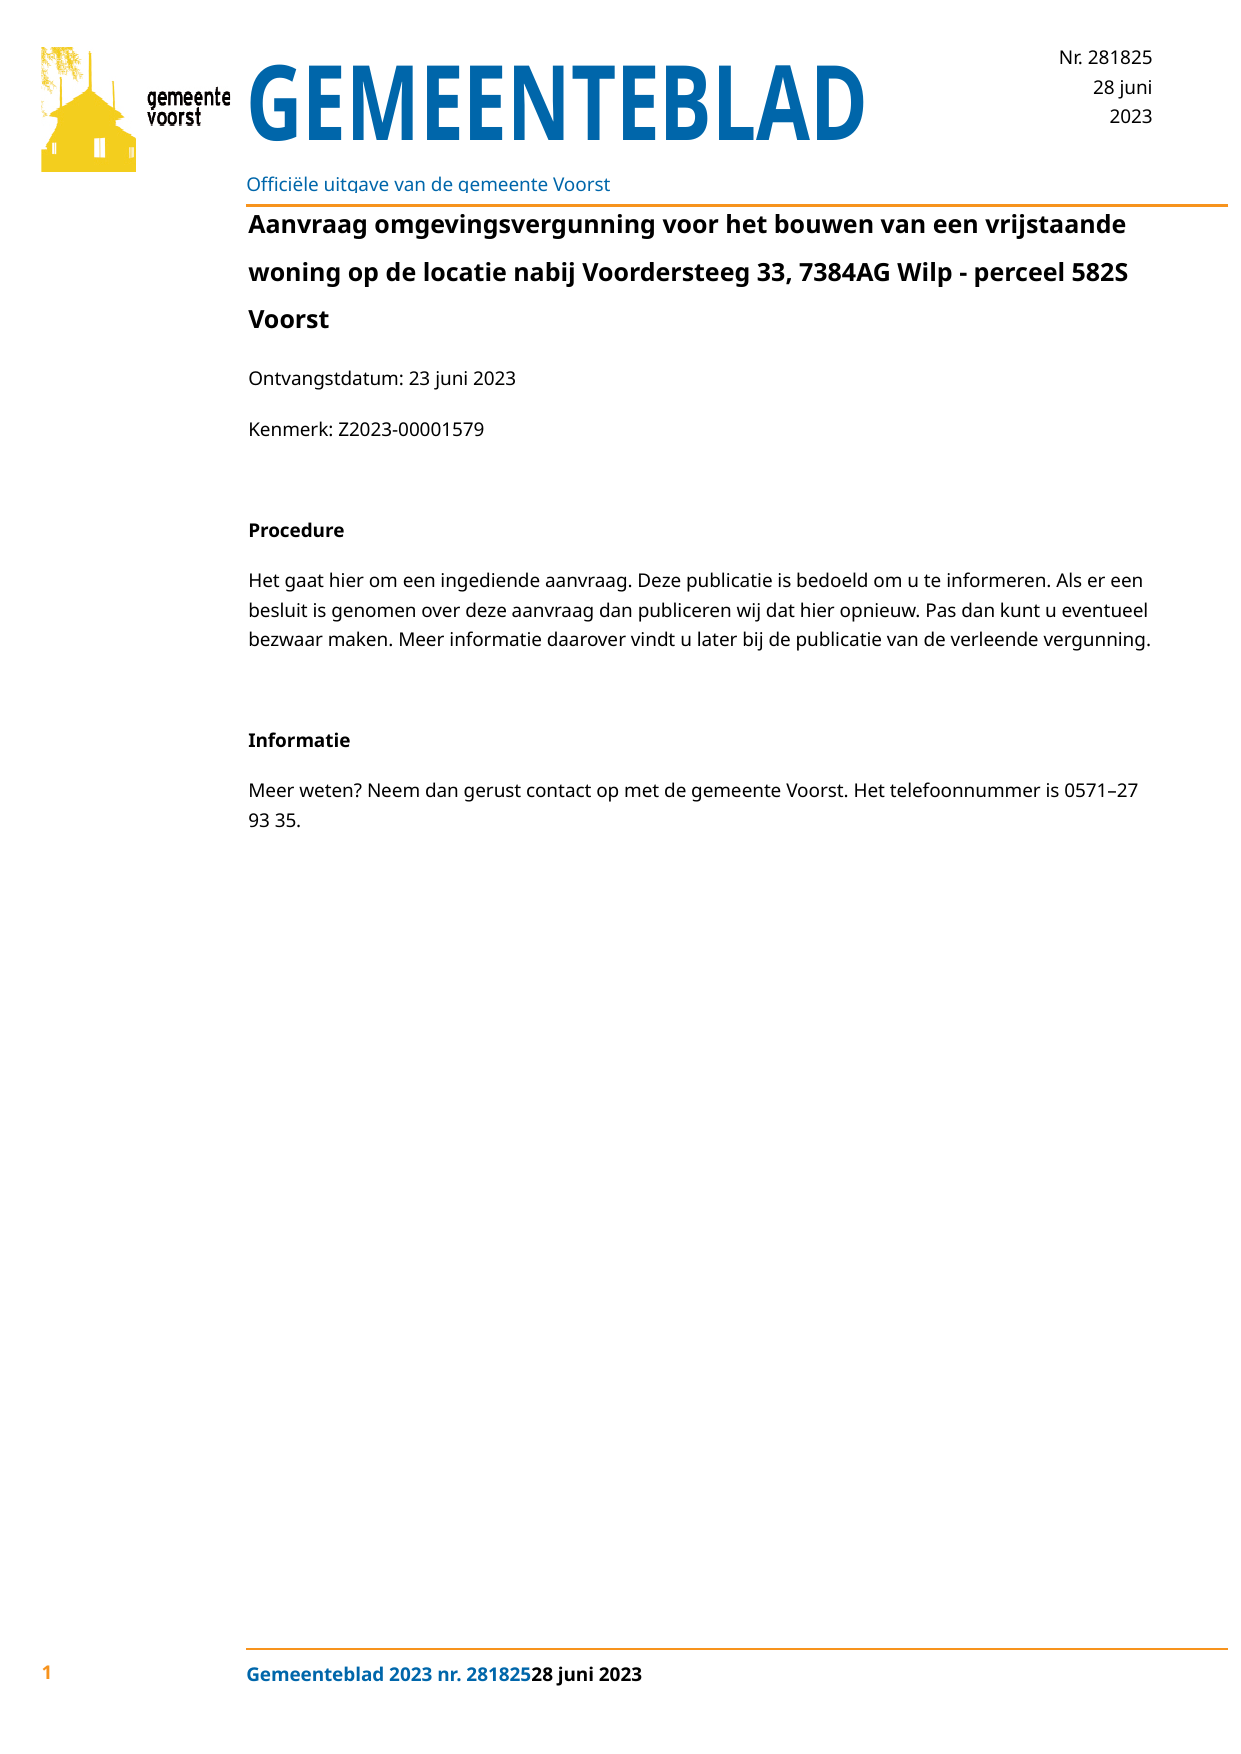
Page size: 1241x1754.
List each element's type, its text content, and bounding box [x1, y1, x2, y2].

text Het gaat hier om een ingediende aanvraag. Deze publicatie is bedoeld om u te informeren. Als er een besluit is genomen over deze aanvraag dan publiceren wij dat hier opnieuw. Pas dan kunt u eventueel bezwaar maken. Meer informatie daarover vindt u later bij de publicatie van de verleende vergunning. [248, 567, 1152, 652]
text Informatie [248, 727, 1152, 753]
picture [41, 47, 231, 172]
text Ontvangstdatum: 23 juni 2023 [248, 366, 1152, 391]
text Kenmerk: Z2023-00001579 [248, 416, 1152, 442]
text Aanvraag omgevingsvergunning voor het bouwen van een vrijstaande woning op de locatie nabij Voordersteeg 33, 7384AG Wilp - perceel 582S Voorst [248, 207, 1152, 336]
text Meer weten? Neem dan gerust contact op met de gemeente Voorst. Het telefoonnummer is 0571–27 93 35. [248, 778, 1152, 833]
text Procedure [248, 517, 1152, 542]
